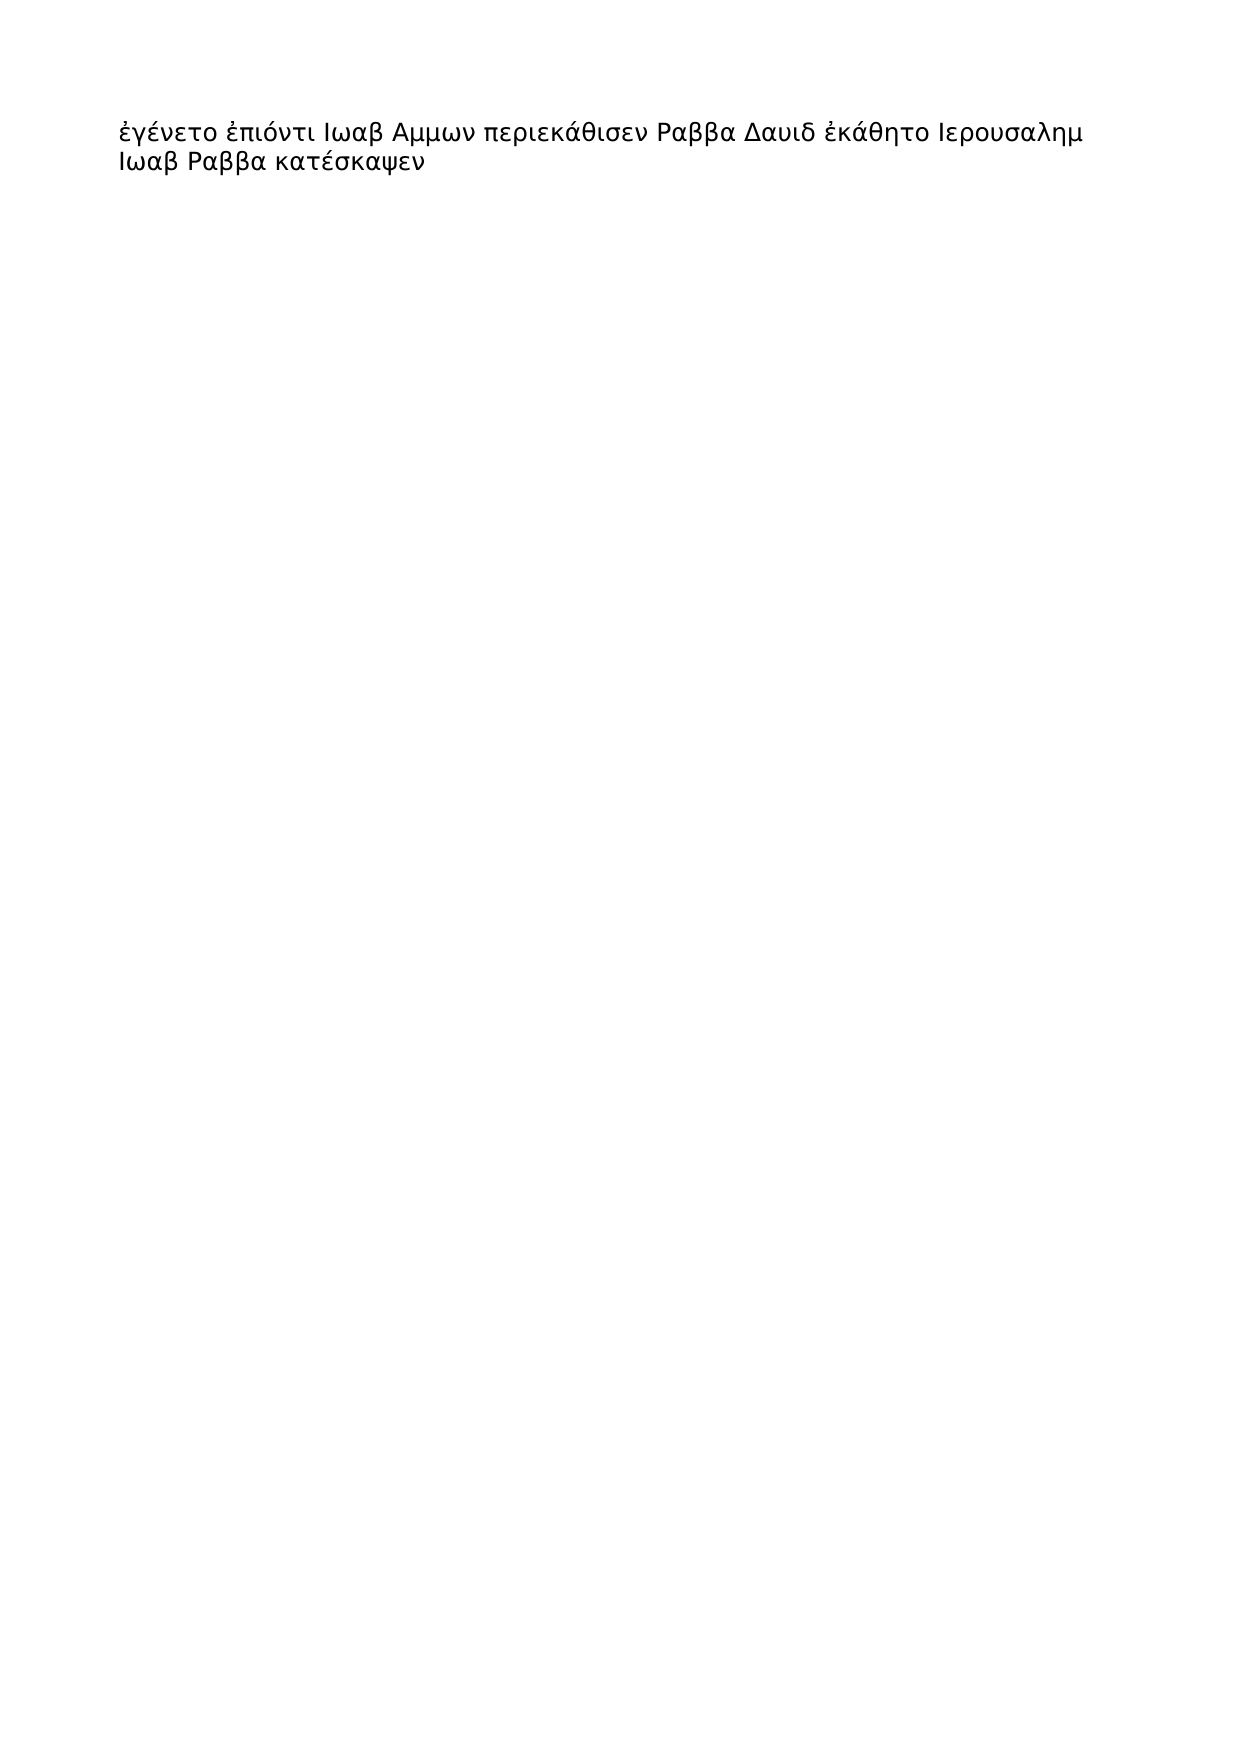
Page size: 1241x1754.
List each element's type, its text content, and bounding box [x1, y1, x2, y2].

text ἐγένετο ἐπιόντι Ιωαβ Αμμων περιεκάθισεν Ραββα Δαυιδ ἐκάθητο Ιερουσαλημ Ιωαβ Ραββα κατέσκαψεν [118, 118, 1122, 176]
